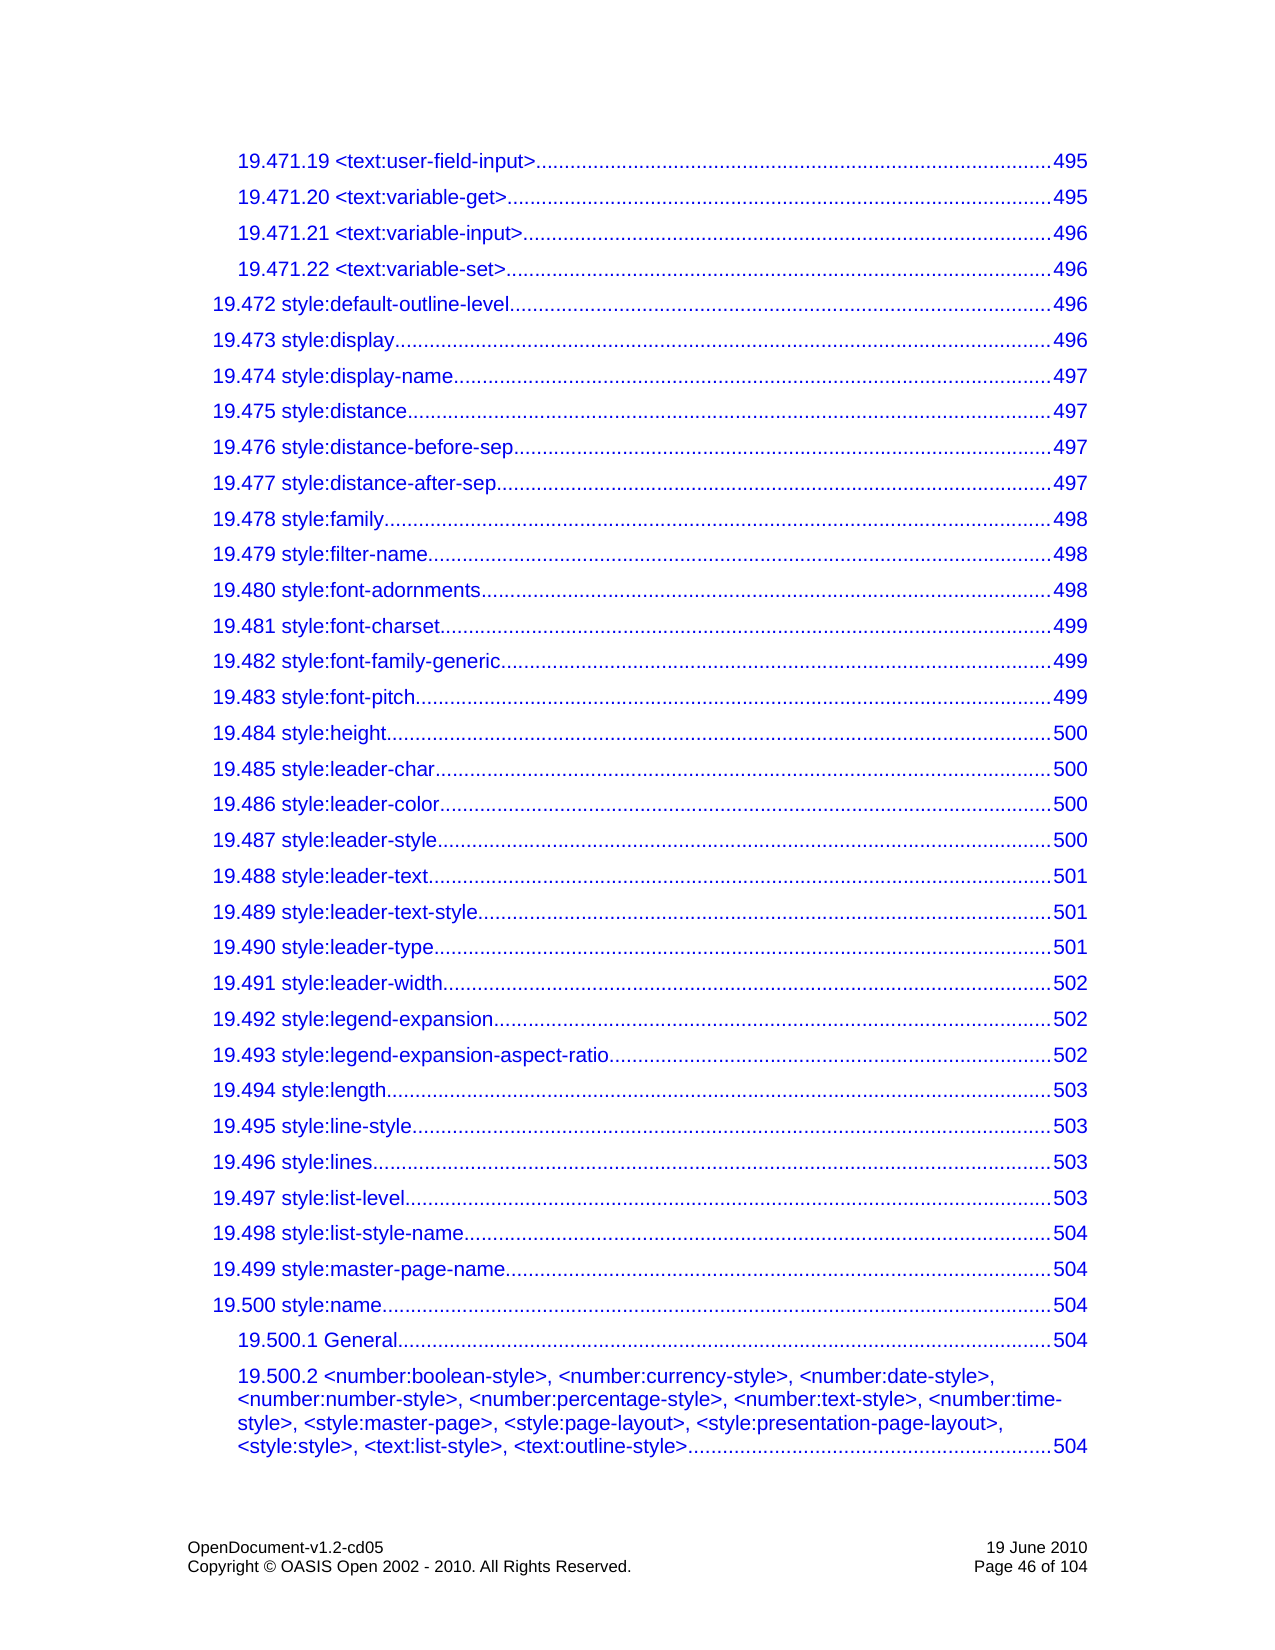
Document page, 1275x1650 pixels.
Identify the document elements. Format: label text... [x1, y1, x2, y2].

text 19.492 style:legend-expansion 502 [212, 1007, 1088, 1031]
text 19.495 style:line-style 503 [212, 1115, 1088, 1138]
text 19.476 style:distance-before-sep 497 [212, 436, 1088, 459]
text 19.472 style:default-outline-level 496 [212, 293, 1088, 316]
text 19.486 style:leader-color 500 [212, 793, 1088, 816]
text 19.484 style:height 500 [212, 722, 1088, 745]
text 19.482 style:font-family-generic 499 [212, 650, 1088, 673]
text 19.493 style:legend-expansion-aspect-ratio 502 [212, 1043, 1088, 1066]
text 19.498 style:list-style-name 504 [212, 1222, 1088, 1245]
text 19.481 style:font-charset 499 [212, 614, 1088, 638]
text 19.480 style:font-adornments 498 [212, 579, 1088, 602]
text 19.471.22 <text:variable-set> 496 [237, 257, 1088, 280]
text 19.483 style:font-pitch 499 [212, 686, 1088, 709]
text 19.500.2 <number:boolean-style>, <number:currency-style>, <number:date-style>, <number:number-style>, <number:percentage-style>, <number:text-style>, <number:time-style>, <style:master-page>, <style:page-layout>, <style:presentation-page-layout>, <style:style>, <text:list-style>, <text:outline-style> 504 [237, 1365, 1088, 1458]
text 19.488 style:leader-text 501 [212, 864, 1088, 888]
text 19.489 style:leader-text-style 501 [212, 900, 1088, 923]
text 19.496 style:lines 503 [212, 1150, 1088, 1174]
text 19.494 style:length 503 [212, 1079, 1088, 1102]
text 19.500.1 General 504 [237, 1329, 1088, 1352]
text 19.471.20 <text:variable-get> 495 [237, 186, 1088, 209]
text 19.490 style:leader-type 501 [212, 936, 1088, 959]
text 19.471.19 <text:user-field-input> 495 [237, 150, 1088, 173]
text 19.475 style:distance 497 [212, 400, 1088, 423]
text 19.497 style:list-level 503 [212, 1186, 1088, 1209]
text 19.499 style:master-page-name 504 [212, 1258, 1088, 1281]
text 19.477 style:distance-after-sep 497 [212, 472, 1088, 495]
text 19.500 style:name 504 [212, 1293, 1088, 1317]
text 19.491 style:leader-width 502 [212, 972, 1088, 995]
text 19.474 style:display-name 497 [212, 364, 1088, 388]
text 19.479 style:filter-name 498 [212, 543, 1088, 566]
text 19.478 style:family 498 [212, 507, 1088, 531]
text 19.473 style:display 496 [212, 329, 1088, 352]
text 19.487 style:leader-style 500 [212, 829, 1088, 852]
text 19.485 style:leader-char 500 [212, 757, 1088, 781]
text 19.471.21 <text:variable-input> 496 [237, 221, 1088, 245]
